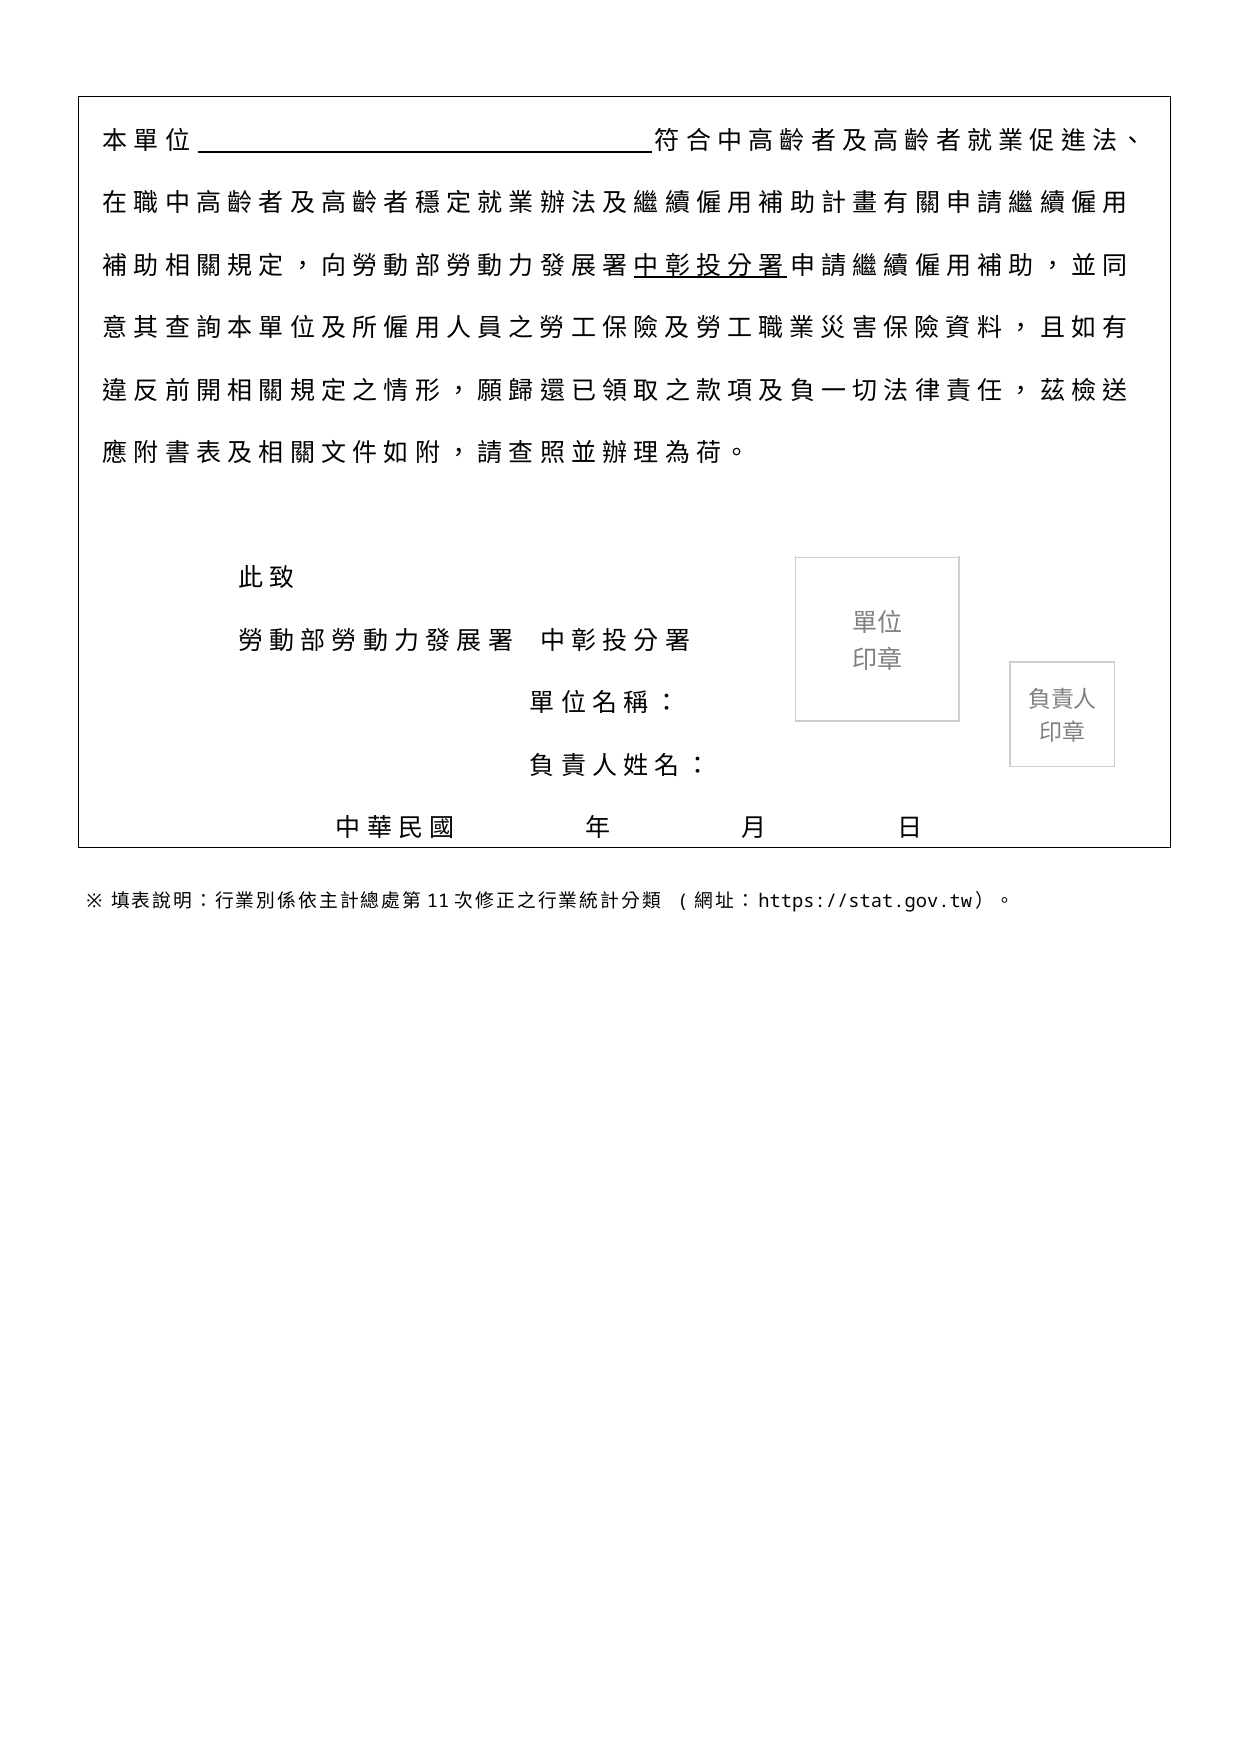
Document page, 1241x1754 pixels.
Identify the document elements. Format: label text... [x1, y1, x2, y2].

table_cell 本單位 符合中高齡者及高齡者就業促進法、在職中高齡者及高齡者穩定就業辦法及繼續僱用補助計畫有關申請繼續僱用補助相關規定，向勞動部勞動力發展署中彰投分署申請繼續僱用補助，並同意其查詢本單位及所僱用人員之勞工保險及勞工職業災害保險資料，且如有違反前開相關規定之情形，願歸還已領取之款項及負一切法律責任，茲檢送應附書表及相關文件如附，請查照並辦理為荷。 此致 勞動部勞動力發展署 中彰投分署 單位名稱： 負責人姓名： 中華民國 年 月 日 [79, 97, 1170, 847]
text ※填表說明：行業別係依主計總處第11次修正之行業統計分類 (網址：https://stat.gov.tw）。 [78, 848, 1162, 910]
